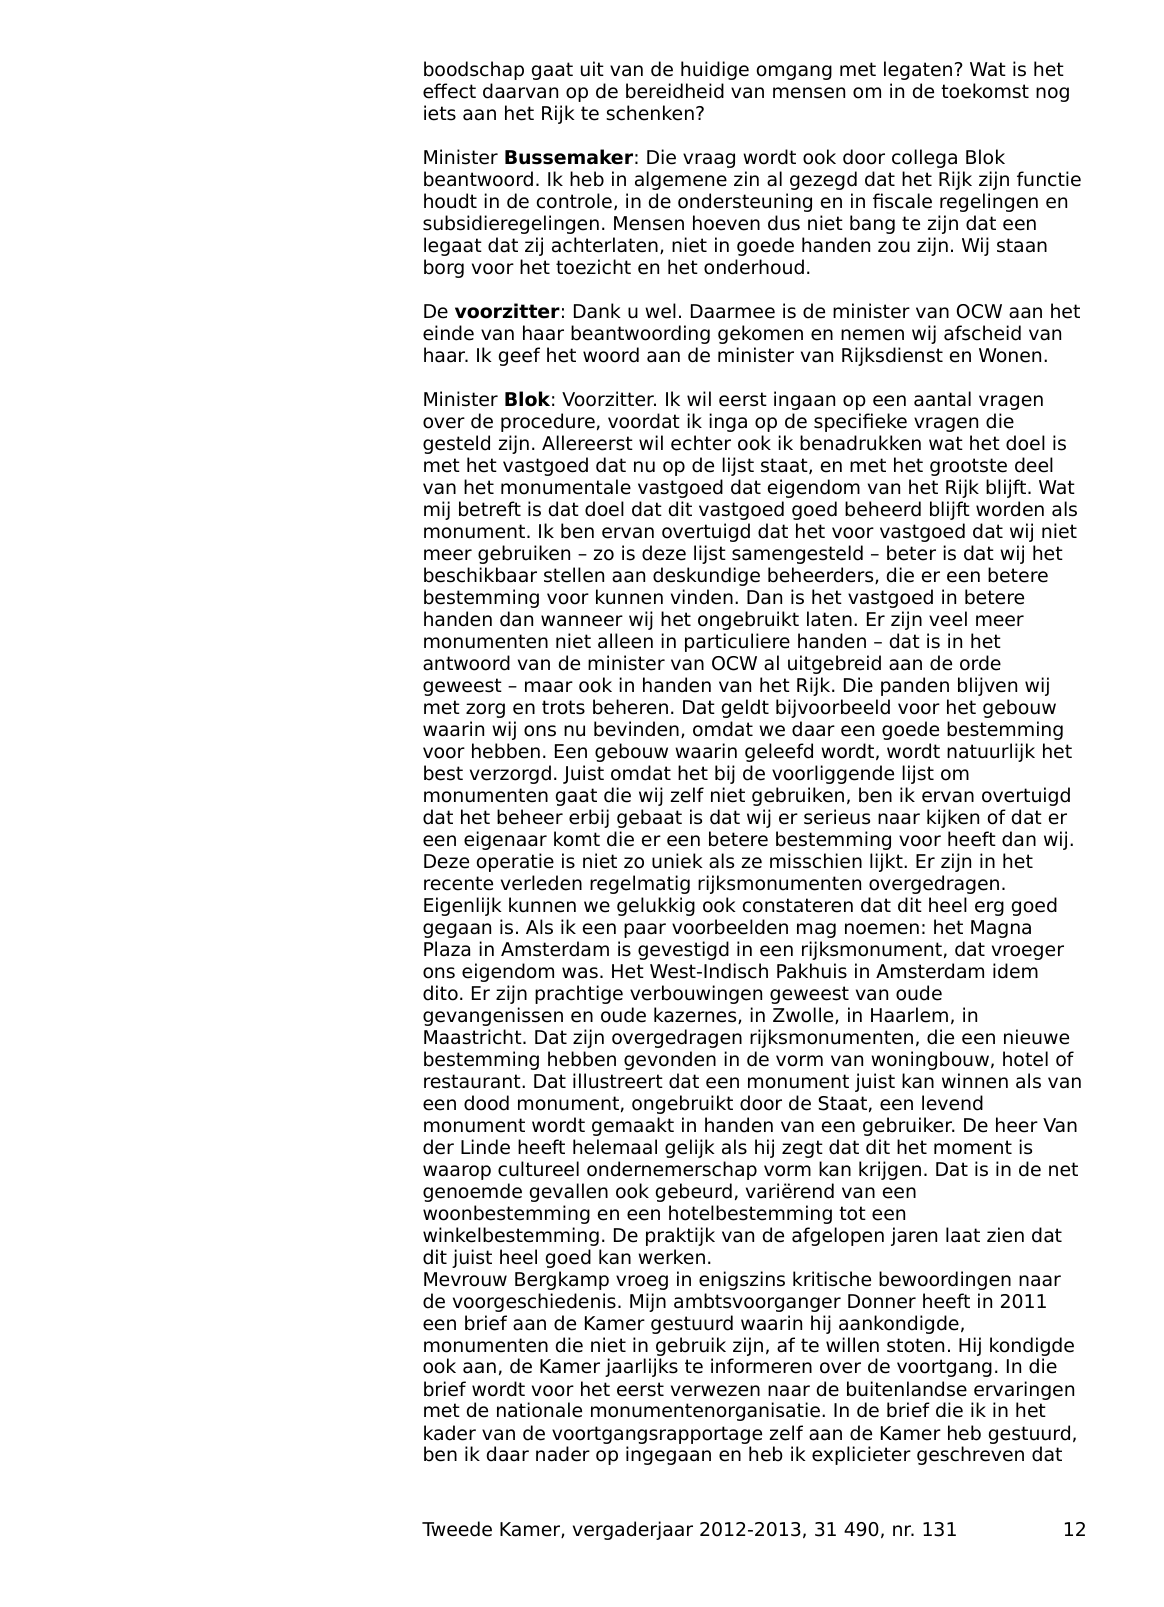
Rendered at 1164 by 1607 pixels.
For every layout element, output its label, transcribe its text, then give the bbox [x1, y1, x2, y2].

text Mevrouw Bergkamp vroeg in enigszins kritische bewoordingen naar de voorgeschiedenis. Mijn ambtsvoorganger Donner heeft in 2011 een brief aan de Kamer gestuurd waarin hij aankondigde, monumenten die niet in gebruik zijn, af te willen stoten. Hij kondigde ook aan, de Kamer jaarlijks te informeren over de voortgang. In die brief wordt voor het eerst verwezen naar de buitenlandse ervaringen met de nationale monumentenorganisatie. In de brief die ik in het kader van de voortgangsrapportage zelf aan de Kamer heb gestuurd, ben ik daar nader op ingegaan en heb ik explicieter geschreven dat [422, 1268, 1087, 1466]
text Minister Bussemaker: Die vraag wordt ook door collega Blok beantwoord. Ik heb in algemene zin al gezegd dat het Rijk zijn functie houdt in de controle, in de ondersteuning en in fiscale regelingen en subsidieregelingen. Mensen hoeven dus niet bang te zijn dat een legaat dat zij achterlaten, niet in goede handen zou zijn. Wij staan borg voor het toezicht en het onderhoud. [422, 147, 1087, 279]
text Deze operatie is niet zo uniek als ze misschien lijkt. Er zijn in het recente verleden regelmatig rijksmonumenten overgedragen. Eigenlijk kunnen we gelukkig ook constateren dat dit heel erg goed gegaan is. Als ik een paar voorbeelden mag noemen: het Magna Plaza in Amsterdam is gevestigd in een rijksmonument, dat vroeger ons eigendom was. Het West-Indisch Pakhuis in Amsterdam idem dito. Er zijn prachtige verbouwingen geweest van oude gevangenissen en oude kazernes, in Zwolle, in Haarlem, in Maastricht. Dat zijn overgedragen rijksmonumenten, die een nieuwe bestemming hebben gevonden in de vorm van woningbouw, hotel of restaurant. Dat illustreert dat een monument juist kan winnen als van een dood monument, ongebruikt door de Staat, een levend monument wordt gemaakt in handen van een gebruiker. De heer Van der Linde heeft helemaal gelijk als hij zegt dat dit het moment is waarop cultureel ondernemerschap vorm kan krijgen. Dat is in de net genoemde gevallen ook gebeurd, variërend van een woonbestemming en een hotelbestemming tot een winkelbestemming. De praktijk van de afgelopen jaren laat zien dat dit juist heel goed kan werken. [422, 851, 1087, 1268]
text Minister Blok: Voorzitter. Ik wil eerst ingaan op een aantal vragen over de procedure, voordat ik inga op de specifieke vragen die gesteld zijn. Allereerst wil echter ook ik benadrukken wat het doel is met het vastgoed dat nu op de lijst staat, en met het grootste deel van het monumentale vastgoed dat eigendom van het Rijk blijft. Wat mij betreft is dat doel dat dit vastgoed goed beheerd blijft worden als monument. Ik ben ervan overtuigd dat het voor vastgoed dat wij niet meer gebruiken – zo is deze lijst samengesteld – beter is dat wij het beschikbaar stellen aan deskundige beheerders, die er een betere bestemming voor kunnen vinden. Dan is het vastgoed in betere handen dan wanneer wij het ongebruikt laten. Er zijn veel meer monumenten niet alleen in particuliere handen – dat is in het antwoord van de minister van OCW al uitgebreid aan de orde geweest – maar ook in handen van het Rijk. Die panden blijven wij met zorg en trots beheren. Dat geldt bijvoorbeeld voor het gebouw waarin wij ons nu bevinden, omdat we daar een goede bestemming voor hebben. Een gebouw waarin geleefd wordt, wordt natuurlijk het best verzorgd. Juist omdat het bij de voorliggende lijst om monumenten gaat die wij zelf niet gebruiken, ben ik ervan overtuigd dat het beheer erbij gebaat is dat wij er serieus naar kijken of dat er een eigenaar komt die er een betere bestemming voor heeft dan wij. [422, 389, 1087, 851]
text boodschap gaat uit van de huidige omgang met legaten? Wat is het effect daarvan op de bereidheid van mensen om in de toekomst nog iets aan het Rijk te schenken? [422, 59, 1087, 125]
text De voorzitter: Dank u wel. Daarmee is de minister van OCW aan het einde van haar beantwoording gekomen en nemen wij afscheid van haar. Ik geef het woord aan de minister van Rijksdienst en Wonen. [422, 301, 1087, 367]
